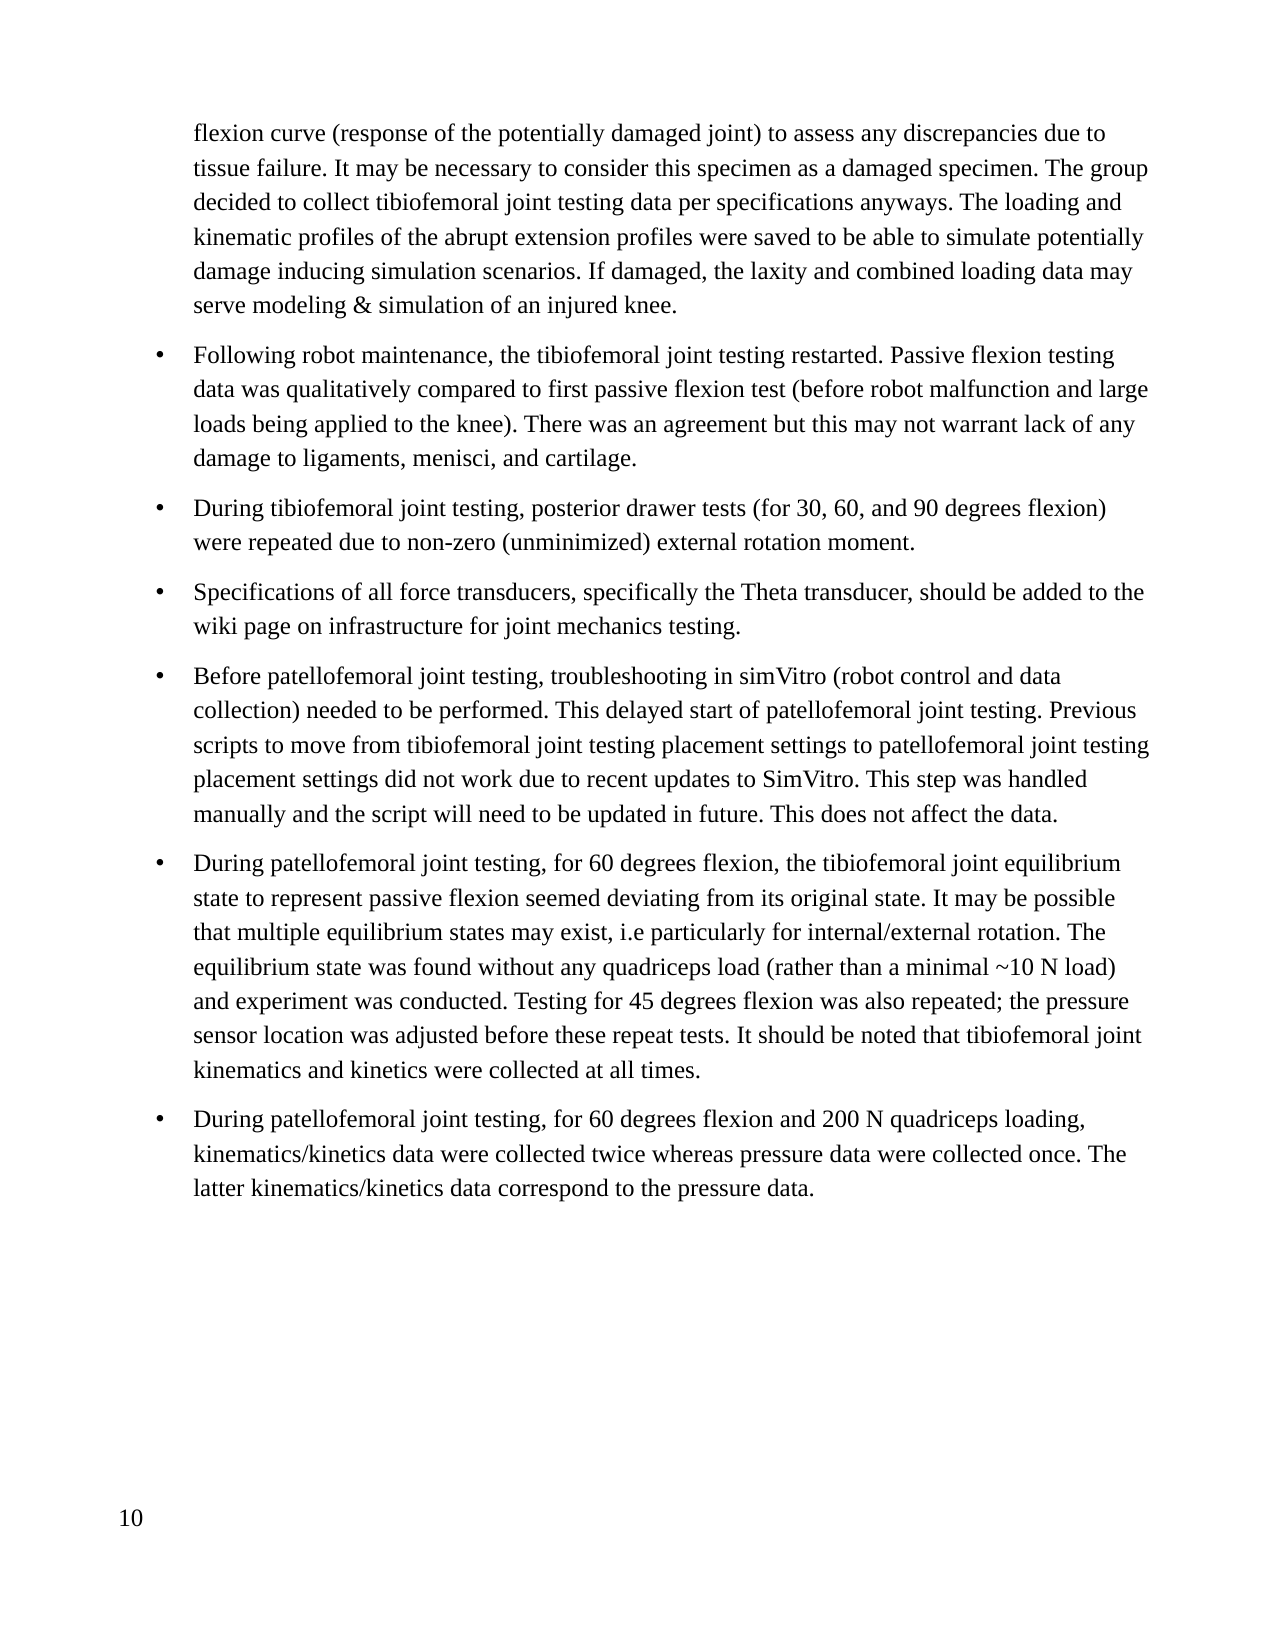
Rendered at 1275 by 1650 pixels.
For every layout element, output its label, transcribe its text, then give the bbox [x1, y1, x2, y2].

list During patellofemoral joint testing, for 60 degrees flexion, the tibiofemoral joint equilibrium state to represent passive flexion seemed deviating from its original state. It may be possible that multiple equilibrium states may exist, i.e particularly for internal/external rotation. The equilibrium state was found without any quadriceps load (rather than a minimal ~10 N load) and experiment was conducted. Testing for 45 degrees flexion was also repeated; the pressure sensor location was adjusted before these repeat tests. It should be noted that tibiofemoral joint kinematics and kinetics were collected at all times. [156, 848, 1157, 1084]
list flexion curve (response of the potentially damaged joint) to assess any discrepancies due to tissue failure. It may be necessary to consider this specimen as a damaged specimen. The group decided to collect tibiofemoral joint testing data per specifications anyways. The loading and kinematic profiles of the abrupt extension profiles were saved to be able to simulate potentially damage inducing simulation scenarios. If damaged, the laxity and combined loading data may serve modeling & simulation of an injured knee. [156, 118, 1157, 319]
list During tibiofemoral joint testing, posterior drawer tests (for 30, 60, and 90 degrees flexion) were repeated due to non-zero (unminimized) external rotation moment. [156, 493, 1157, 556]
list During patellofemoral joint testing, for 60 degrees flexion and 200 N quadriceps loading, kinematics/kinetics data were collected twice whereas pressure data were collected once. The latter kinematics/kinetics data correspond to the pressure data. [156, 1104, 1157, 1202]
list Specifications of all force transducers, specifically the Theta transducer, should be added to the wiki page on infrastructure for joint mechanics testing. [156, 577, 1157, 640]
list Before patellofemoral joint testing, troubleshooting in simVitro (robot control and data collection) needed to be performed. This delayed start of patellofemoral joint testing. Previous scripts to move from tibiofemoral joint testing placement settings to patellofemoral joint testing placement settings did not work due to recent updates to SimVitro. This step was handled manually and the script will need to be updated in future. This does not affect the data. [156, 661, 1157, 827]
list Following robot maintenance, the tibiofemoral joint testing restarted. Passive flexion testing data was qualitatively compared to first passive flexion test (before robot malfunction and large loads being applied to the knee). There was an agreement but this may not warrant lack of any damage to ligaments, menisci, and cartilage. [156, 340, 1157, 472]
